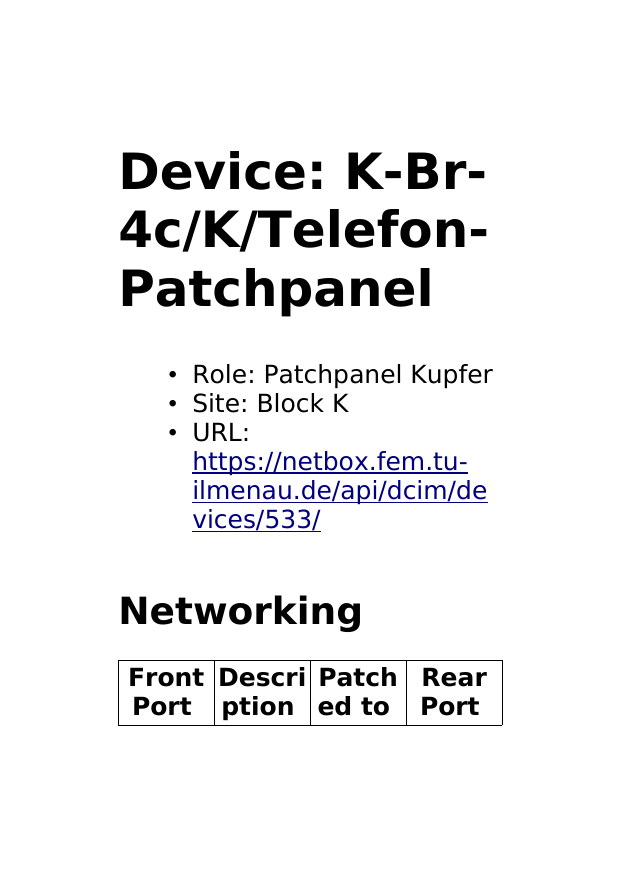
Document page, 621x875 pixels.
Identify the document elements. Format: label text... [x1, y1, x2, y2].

table_header Patched to [311, 661, 406, 724]
table_header Description [215, 661, 310, 724]
subtitle Networking [118, 589, 502, 633]
list Role: Patchpanel Kupfer [177, 360, 502, 389]
table_header Front Port [119, 661, 214, 724]
table_header Rear Port [407, 661, 502, 724]
subtitle Device: K-Br-4c/K/Telefon-Patchpanel [118, 143, 502, 318]
list Site: Block K [177, 389, 502, 418]
list URL: https://netbox.fem.tu-ilmenau.de/api/dcim/devices/533/ [177, 418, 502, 535]
